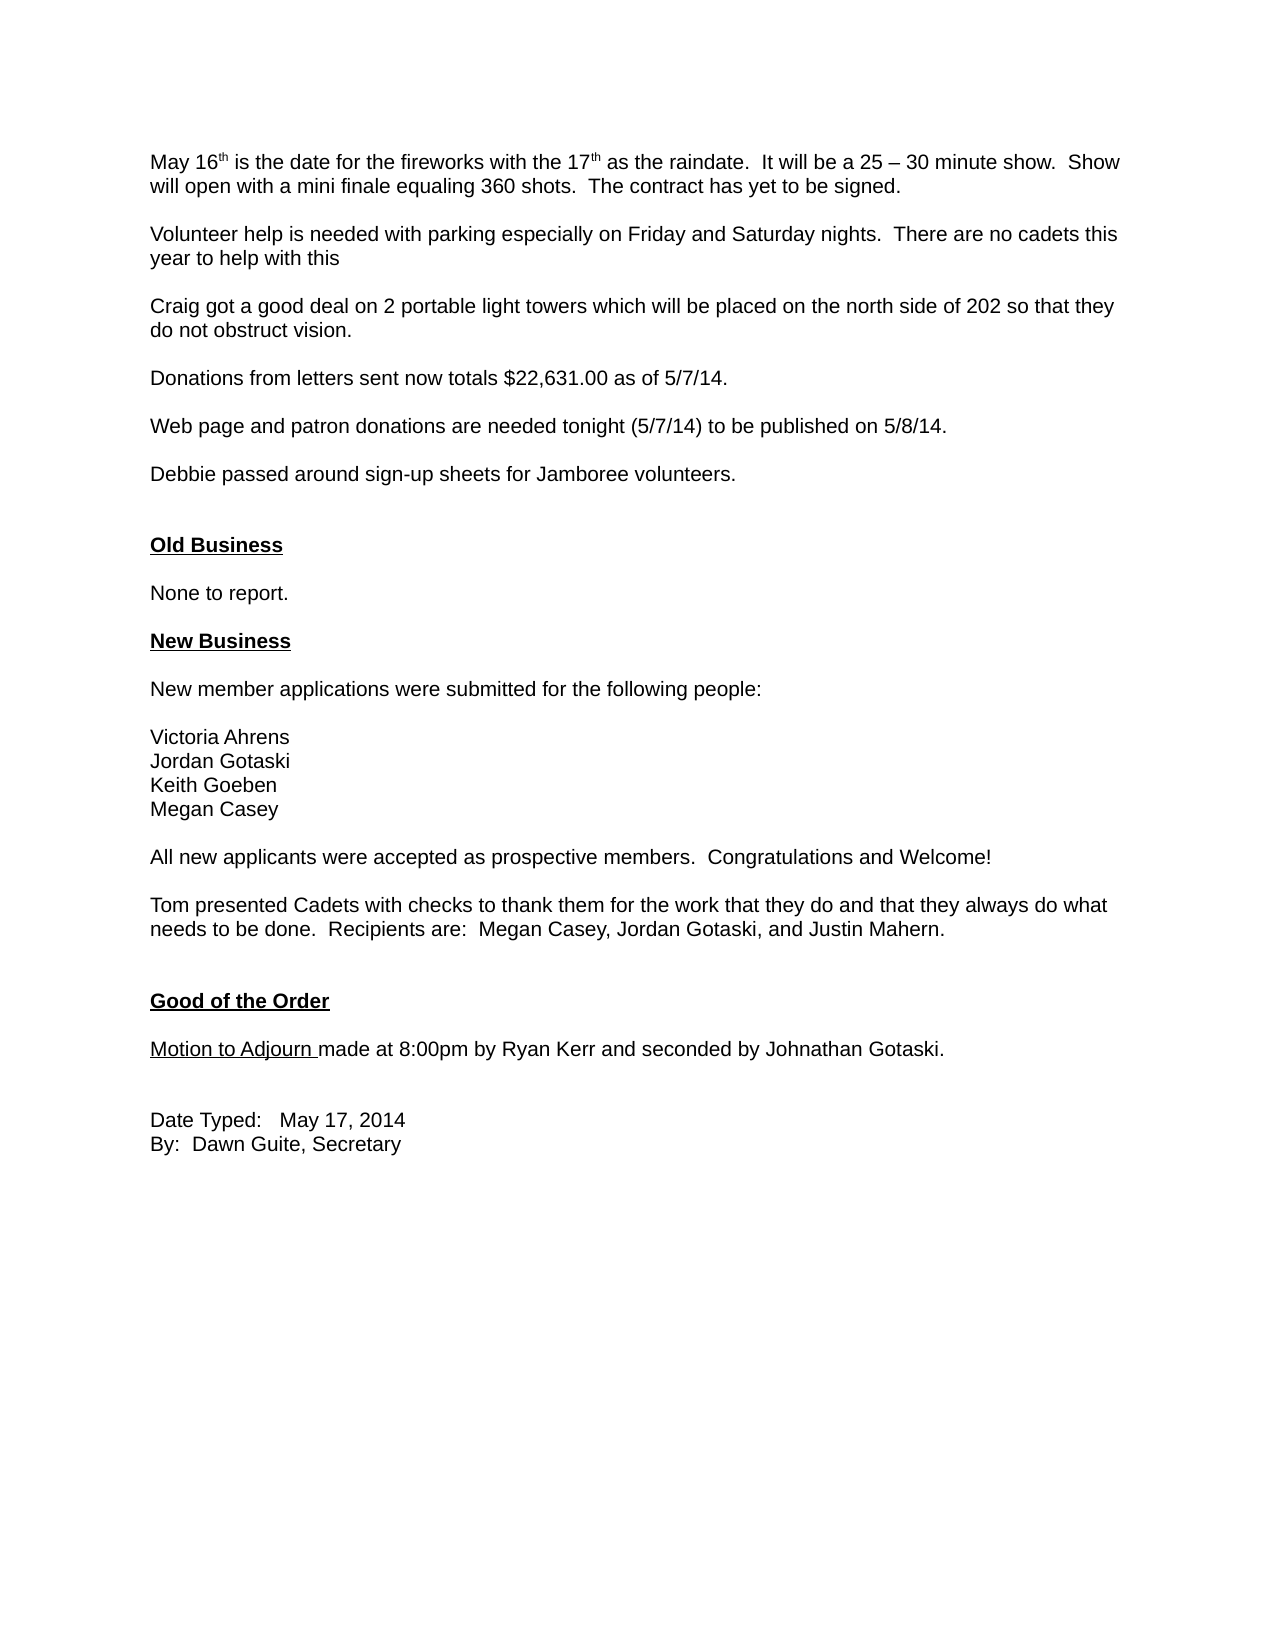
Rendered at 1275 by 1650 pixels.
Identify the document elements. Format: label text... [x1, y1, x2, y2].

text Good of the Order [150, 988, 1125, 1012]
text Megan Casey [150, 797, 1125, 821]
text None to report. [150, 581, 1125, 605]
text Craig got a good deal on 2 portable light towers which will be placed on the north side of 202 so that they do not obstruct vision. [150, 294, 1125, 342]
text All new applicants were accepted as prospective members. Congratulations and Welcome! [150, 845, 1125, 869]
text Old Business [150, 533, 1125, 557]
text Debbie passed around sign-up sheets for Jamboree volunteers. [150, 461, 1125, 485]
text Tom presented Cadets with checks to thank them for the work that they do and that they always do what needs to be done. Recipients are: Megan Casey, Jordan Gotaski, and Justin Mahern. [150, 893, 1125, 941]
text Motion to Adjourn made at 8:00pm by Ryan Kerr and seconded by Johnathan Gotaski. [150, 1036, 1125, 1060]
text May 16th is the date for the fireworks with the 17th as the raindate. It will be a 25 – 30 minute show. Show will open with a mini finale equaling 360 shots. The contract has yet to be signed. [150, 150, 1125, 198]
text Jordan Gotaski [150, 749, 1125, 773]
text Donations from letters sent now totals $22,631.00 as of 5/7/14. [150, 366, 1125, 389]
text New member applications were submitted for the following people: [150, 677, 1125, 701]
text By: Dawn Guite, Secretary [150, 1132, 1125, 1156]
text Date Typed: May 17, 2014 [150, 1108, 1125, 1132]
text Web page and patron donations are needed tonight (5/7/14) to be published on 5/8/14. [150, 413, 1125, 437]
text New Business [150, 629, 1125, 653]
text Victoria Ahrens [150, 725, 1125, 749]
text Keith Goeben [150, 773, 1125, 797]
text Volunteer help is needed with parking especially on Friday and Saturday nights. There are no cadets this year to help with this [150, 222, 1125, 270]
